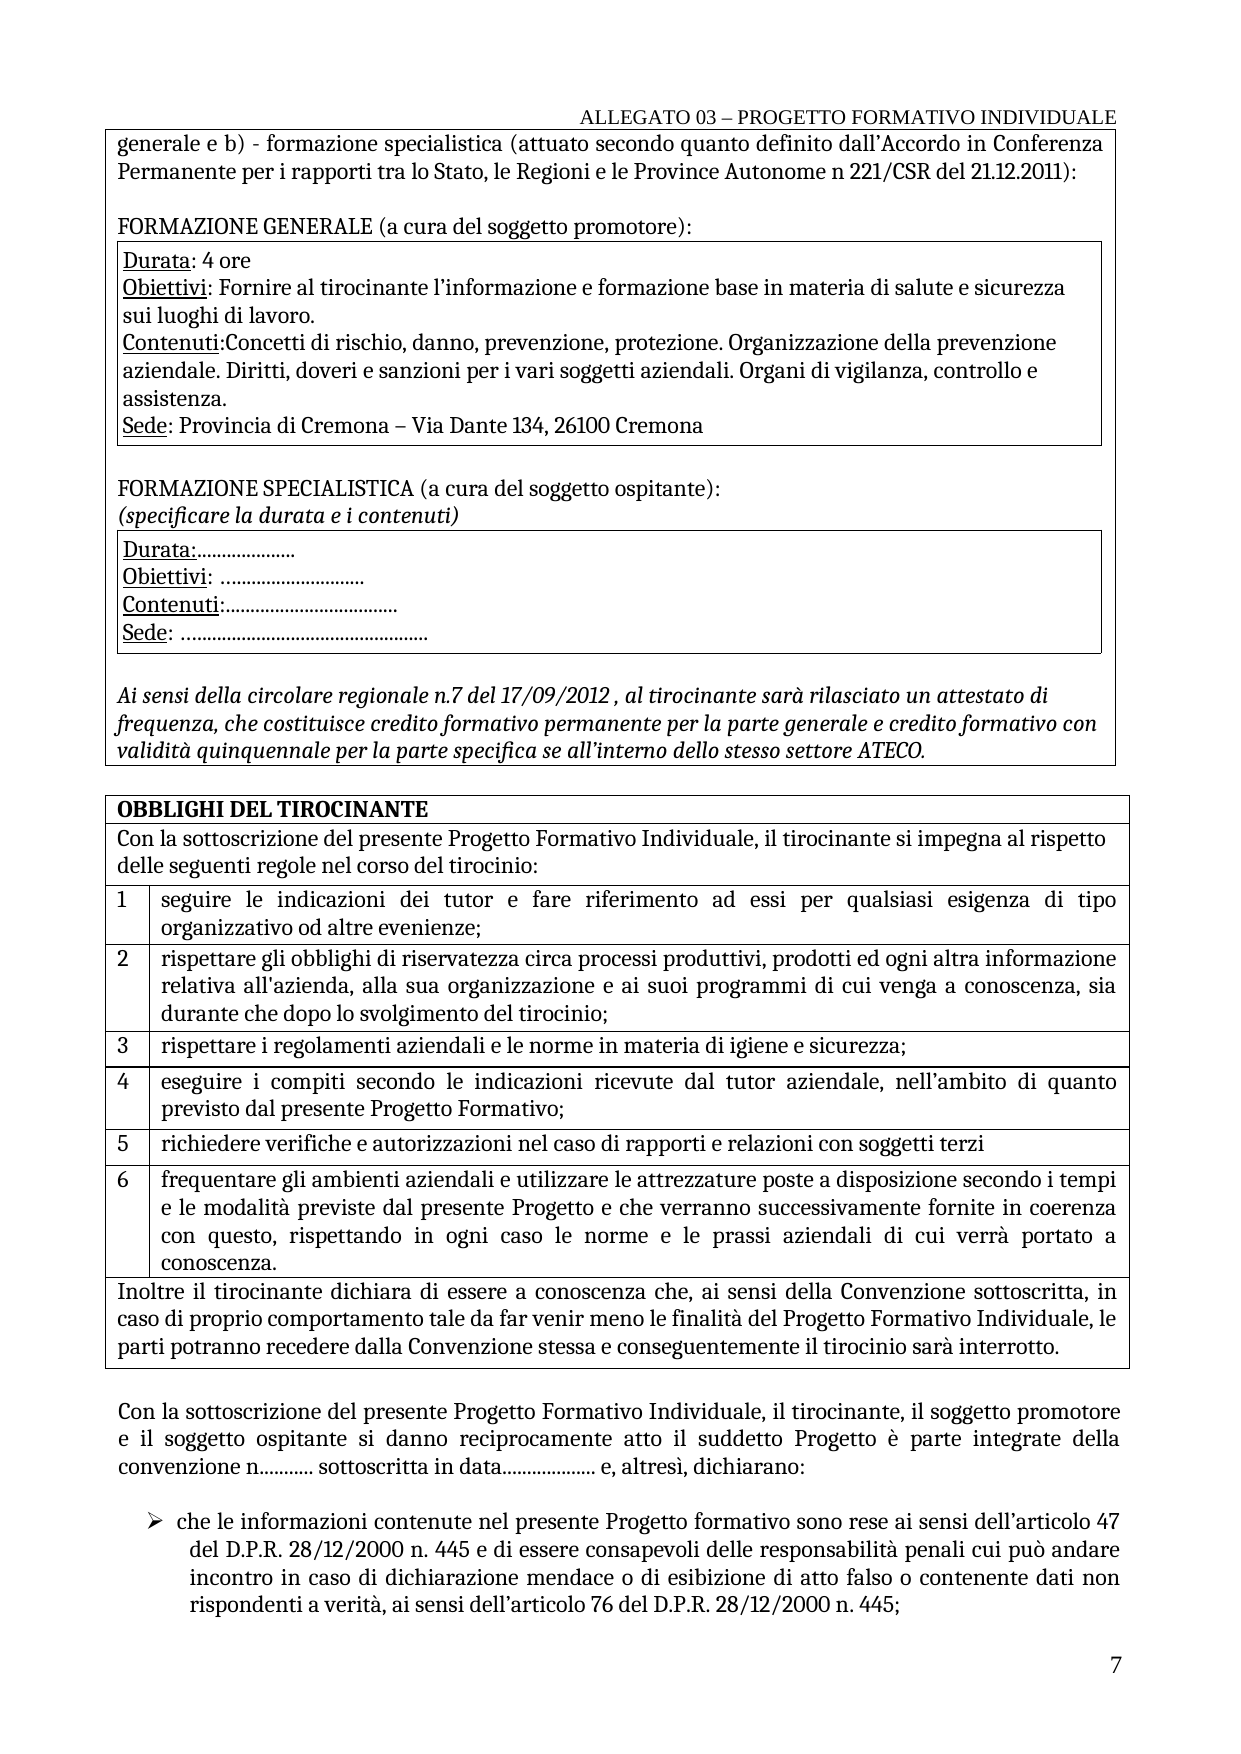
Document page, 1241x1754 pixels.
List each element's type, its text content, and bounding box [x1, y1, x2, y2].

table_cell 4 [106, 1068, 149, 1129]
table_cell generale e b) - formazione specialistica (attuato secondo quanto definito dall’Accordo in Conferenza Permanente per i rapporti tra lo Stato, le Regioni e le Province Autonome n 221/CSR del 21.12.2011): FORMAZIONE GENERALE (a cura del soggetto promotore): FORMAZIONE SPECIALISTICA (a cura del soggetto ospitante): (specificare la durata e i contenuti) Ai sensi della circolare regionale n.7 del 17/09/2012 , al tirocinante sarà rilasciato un attestato di frequenza, che costituisce credito formativo permanente per la parte generale e credito formativo con validità quinquennale per la parte specifica se all’interno dello stesso settore ATECO. [106, 130, 1115, 765]
table_cell rispettare i regolamenti aziendali e le norme in materia di igiene e sicurezza; [150, 1032, 1129, 1066]
table_cell 3 [106, 1032, 149, 1066]
text che le informazioni contenute nel presente Progetto formativo sono rese ai sensi dell’articolo 47 del D.P.R. 28/12/2000 n. 445 e di essere consapevoli delle responsabilità penali cui può andare incontro in caso di dichiarazione mendace o di esibizione di atto falso o contenente dati non rispondenti a verità, ai sensi dell’articolo 76 del D.P.R. 28/12/2000 n. 445; [146, 1508, 1122, 1618]
table_cell 6 [106, 1166, 149, 1277]
table_cell Con la sottoscrizione del presente Progetto Formativo Individuale, il tirocinante si impegna al rispetto delle seguenti regole nel corso del tirocinio: [106, 824, 1129, 885]
table_cell 5 [106, 1130, 149, 1165]
table_cell richiedere verifiche e autorizzazioni nel caso di rapporti e relazioni con soggetti terzi [150, 1130, 1129, 1165]
table_cell Inoltre il tirocinante dichiara di essere a conoscenza che, ai sensi della Convenzione sottoscritta, in caso di proprio comportamento tale da far venir meno le finalità del Progetto Formativo Individuale, le parti potranno recedere dalla Convenzione stessa e conseguentemente il tirocinio sarà interrotto. [106, 1278, 1129, 1368]
table_cell 2 [106, 945, 149, 1031]
table_cell rispettare gli obblighi di riservatezza circa processi produttivi, prodotti ed ogni altra informazione relativa all'azienda, alla sua organizzazione e ai suoi programmi di cui venga a conoscenza, sia durante che dopo lo svolgimento del tirocinio; [150, 945, 1129, 1031]
table_header OBBLIGHI DEL TIROCINANTE [106, 796, 1129, 823]
table_cell eseguire i compiti secondo le indicazioni ricevute dal tutor aziendale, nell’ambito di quanto previsto dal presente Progetto Formativo; [150, 1068, 1129, 1129]
table_cell seguire le indicazioni dei tutor e fare riferimento ad essi per qualsiasi esigenza di tipo organizzativo od altre evenienze; [150, 886, 1129, 943]
table_header Durata: 4 ore Obiettivi: Fornire al tirocinante l’informazione e formazione base in materia di salute e sicurezza sui luoghi di lavoro. Contenuti:Concetti di rischio, danno, prevenzione, protezione. Organizzazione della prevenzione aziendale. Diritti, doveri e sanzioni per i vari soggetti aziendali. Organi di vigilanza, controllo e assistenza. Sede: Provincia di Cremona – Via Dante 134, 26100 Cremona [118, 242, 1101, 445]
text Con la sottoscrizione del presente Progetto Formativo Individuale, il tirocinante, il soggetto promotore e il soggetto ospitante si danno reciprocamente atto il suddetto Progetto è parte integrate della convenzione n........... sottoscritta in data................... e, altresì, dichiarano: [118, 1398, 1122, 1481]
table_cell 1 [106, 886, 149, 943]
table_header Durata:.................... Obiettivi: ….......................... Contenuti:................................... Sede: …............................................... [118, 531, 1101, 653]
table_cell frequentare gli ambienti aziendali e utilizzare le attrezzature poste a disposizione secondo i tempi e le modalità previste dal presente Progetto e che verranno successivamente fornite in coerenza con questo, rispettando in ogni caso le norme e le prassi aziendali di cui verrà portato a conoscenza. [150, 1166, 1129, 1277]
